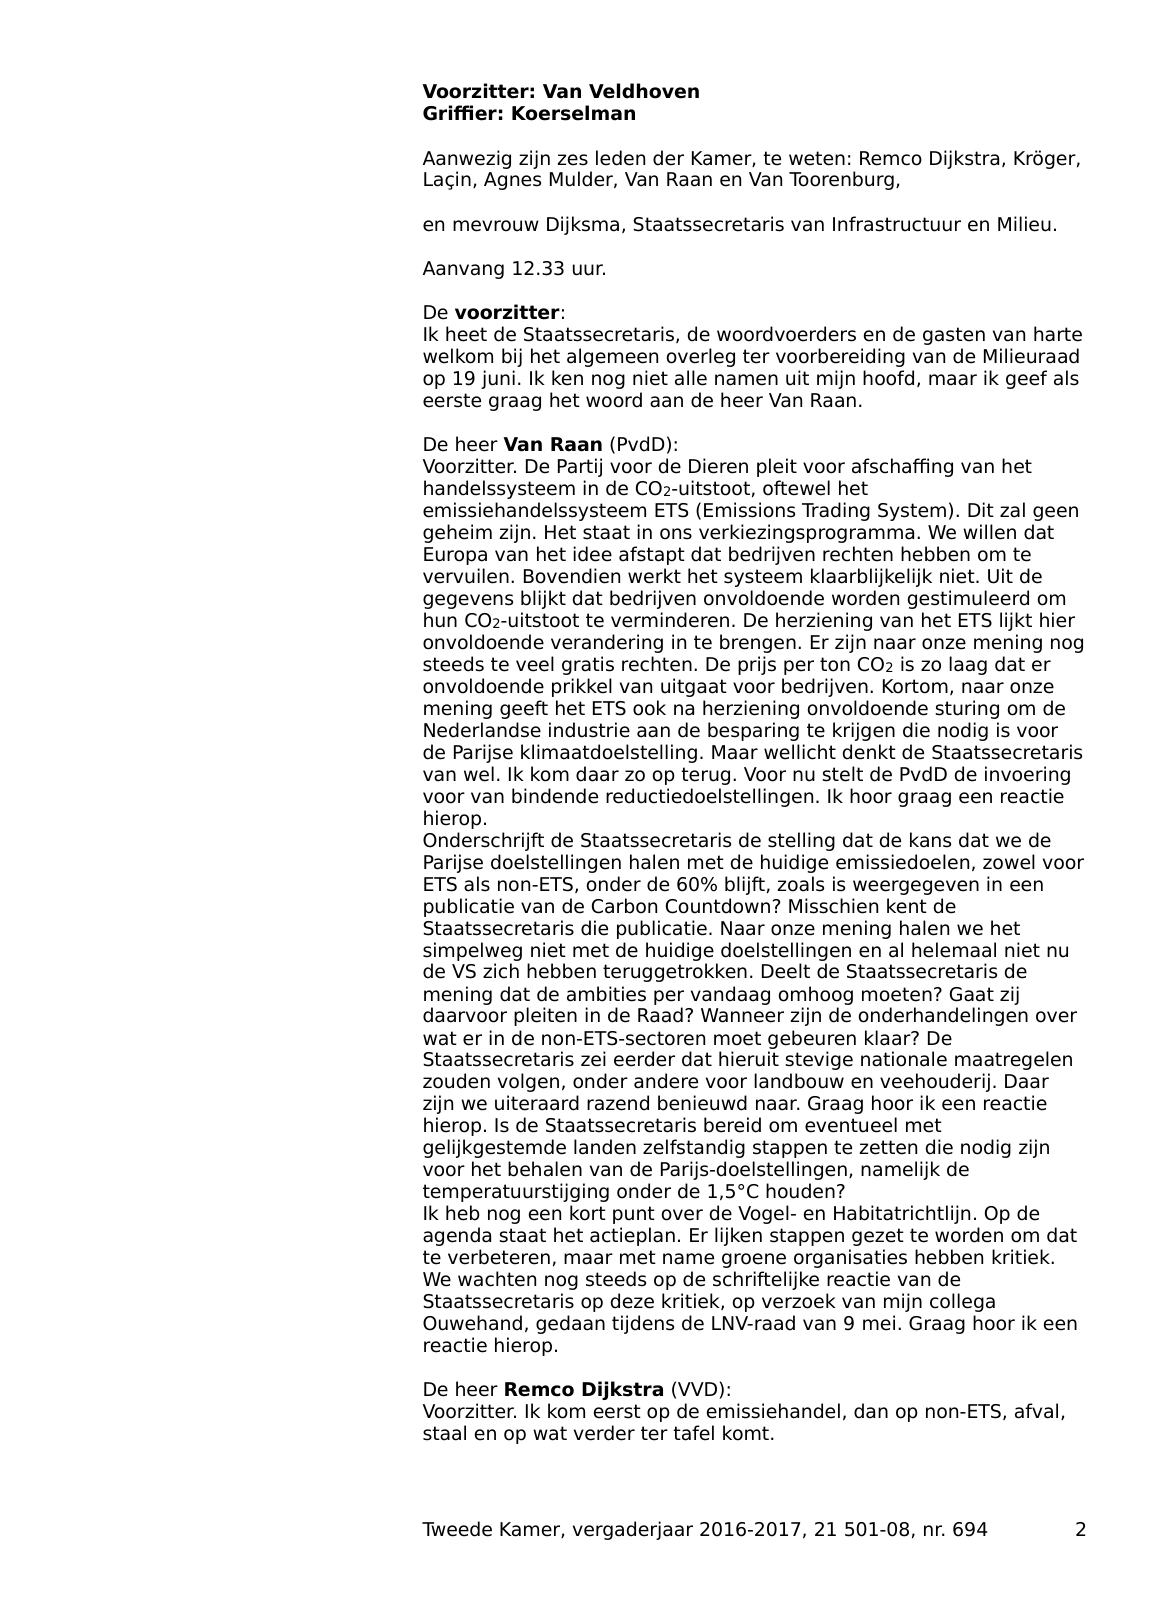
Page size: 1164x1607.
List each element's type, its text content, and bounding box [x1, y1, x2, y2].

text Voorzitter. Ik kom eerst op de emissiehandel, dan op non-ETS, afval, staal en op wat verder ter tafel komt. [422, 1401, 1087, 1445]
text Ik heb nog een kort punt over de Vogel- en Habitatrichtlijn. Op de agenda staat het actieplan. Er lijken stappen gezet te worden om dat te verbeteren, maar met name groene organisaties hebben kritiek. We wachten nog steeds op de schriftelijke reactie van de Staatssecretaris op deze kritiek, op verzoek van mijn collega Ouwehand, gedaan tijdens de LNV-raad van 9 mei. Graag hoor ik een reactie hierop. [422, 1203, 1087, 1357]
text en mevrouw Dijksma, Staatssecretaris van Infrastructuur en Milieu. [422, 213, 1087, 236]
text Aanvang 12.33 uur. [422, 258, 1087, 280]
text Voorzitter: Van Veldhoven [422, 81, 1087, 103]
text Aanwezig zijn zes leden der Kamer, te weten: Remco Dijkstra, Kröger, Laçin, Agnes Mulder, Van Raan en Van Toorenburg, [422, 147, 1087, 191]
text De heer Van Raan (PvdD): [422, 434, 1087, 456]
text Ik heet de Staatssecretaris, de woordvoerders en de gasten van harte welkom bij het algemeen overleg ter voorbereiding van de Milieuraad op 19 juni. Ik ken nog niet alle namen uit mijn hoofd, maar ik geef als eerste graag het woord aan de heer Van Raan. [422, 324, 1087, 412]
text De voorzitter: [422, 302, 1087, 324]
text Griffier: Koerselman [422, 103, 1087, 125]
text De heer Remco Dijkstra (VVD): [422, 1379, 1087, 1401]
text Voorzitter. De Partij voor de Dieren pleit voor afschaffing van het handelssysteem in de CO2-uitstoot, oftewel het emissiehandelssysteem ETS (Emissions Trading System). Dit zal geen geheim zijn. Het staat in ons verkiezingsprogramma. We willen dat Europa van het idee afstapt dat bedrijven rechten hebben om te vervuilen. Bovendien werkt het systeem klaarblijkelijk niet. Uit de gegevens blijkt dat bedrijven onvoldoende worden gestimuleerd om hun CO2-uitstoot te verminderen. De herziening van het ETS lijkt hier onvoldoende verandering in te brengen. Er zijn naar onze mening nog steeds te veel gratis rechten. De prijs per ton CO2 is zo laag dat er onvoldoende prikkel van uitgaat voor bedrijven. Kortom, naar onze mening geeft het ETS ook na herziening onvoldoende sturing om de Nederlandse industrie aan de besparing te krijgen die nodig is voor de Parijse klimaatdoelstelling. Maar wellicht denkt de Staatssecretaris van wel. Ik kom daar zo op terug. Voor nu stelt de PvdD de invoering voor van bindende reductiedoelstellingen. Ik hoor graag een reactie hierop. [422, 456, 1087, 829]
text Onderschrijft de Staatssecretaris de stelling dat de kans dat we de Parijse doelstellingen halen met de huidige emissiedoelen, zowel voor ETS als non-ETS, onder de 60% blijft, zoals is weergegeven in een publicatie van de Carbon Countdown? Misschien kent de Staatssecretaris die publicatie. Naar onze mening halen we het simpelweg niet met de huidige doelstellingen en al helemaal niet nu de VS zich hebben teruggetrokken. Deelt de Staatssecretaris de mening dat de ambities per vandaag omhoog moeten? Gaat zij daarvoor pleiten in de Raad? Wanneer zijn de onderhandelingen over wat er in de non-ETS-sectoren moet gebeuren klaar? De Staatssecretaris zei eerder dat hieruit stevige nationale maatregelen zouden volgen, onder andere voor landbouw en veehouderij. Daar zijn we uiteraard razend benieuwd naar. Graag hoor ik een reactie hierop. Is de Staatssecretaris bereid om eventueel met gelijkgestemde landen zelfstandig stappen te zetten die nodig zijn voor het behalen van de Parijs-doelstellingen, namelijk de temperatuurstijging onder de 1,5°C houden? [422, 829, 1087, 1203]
